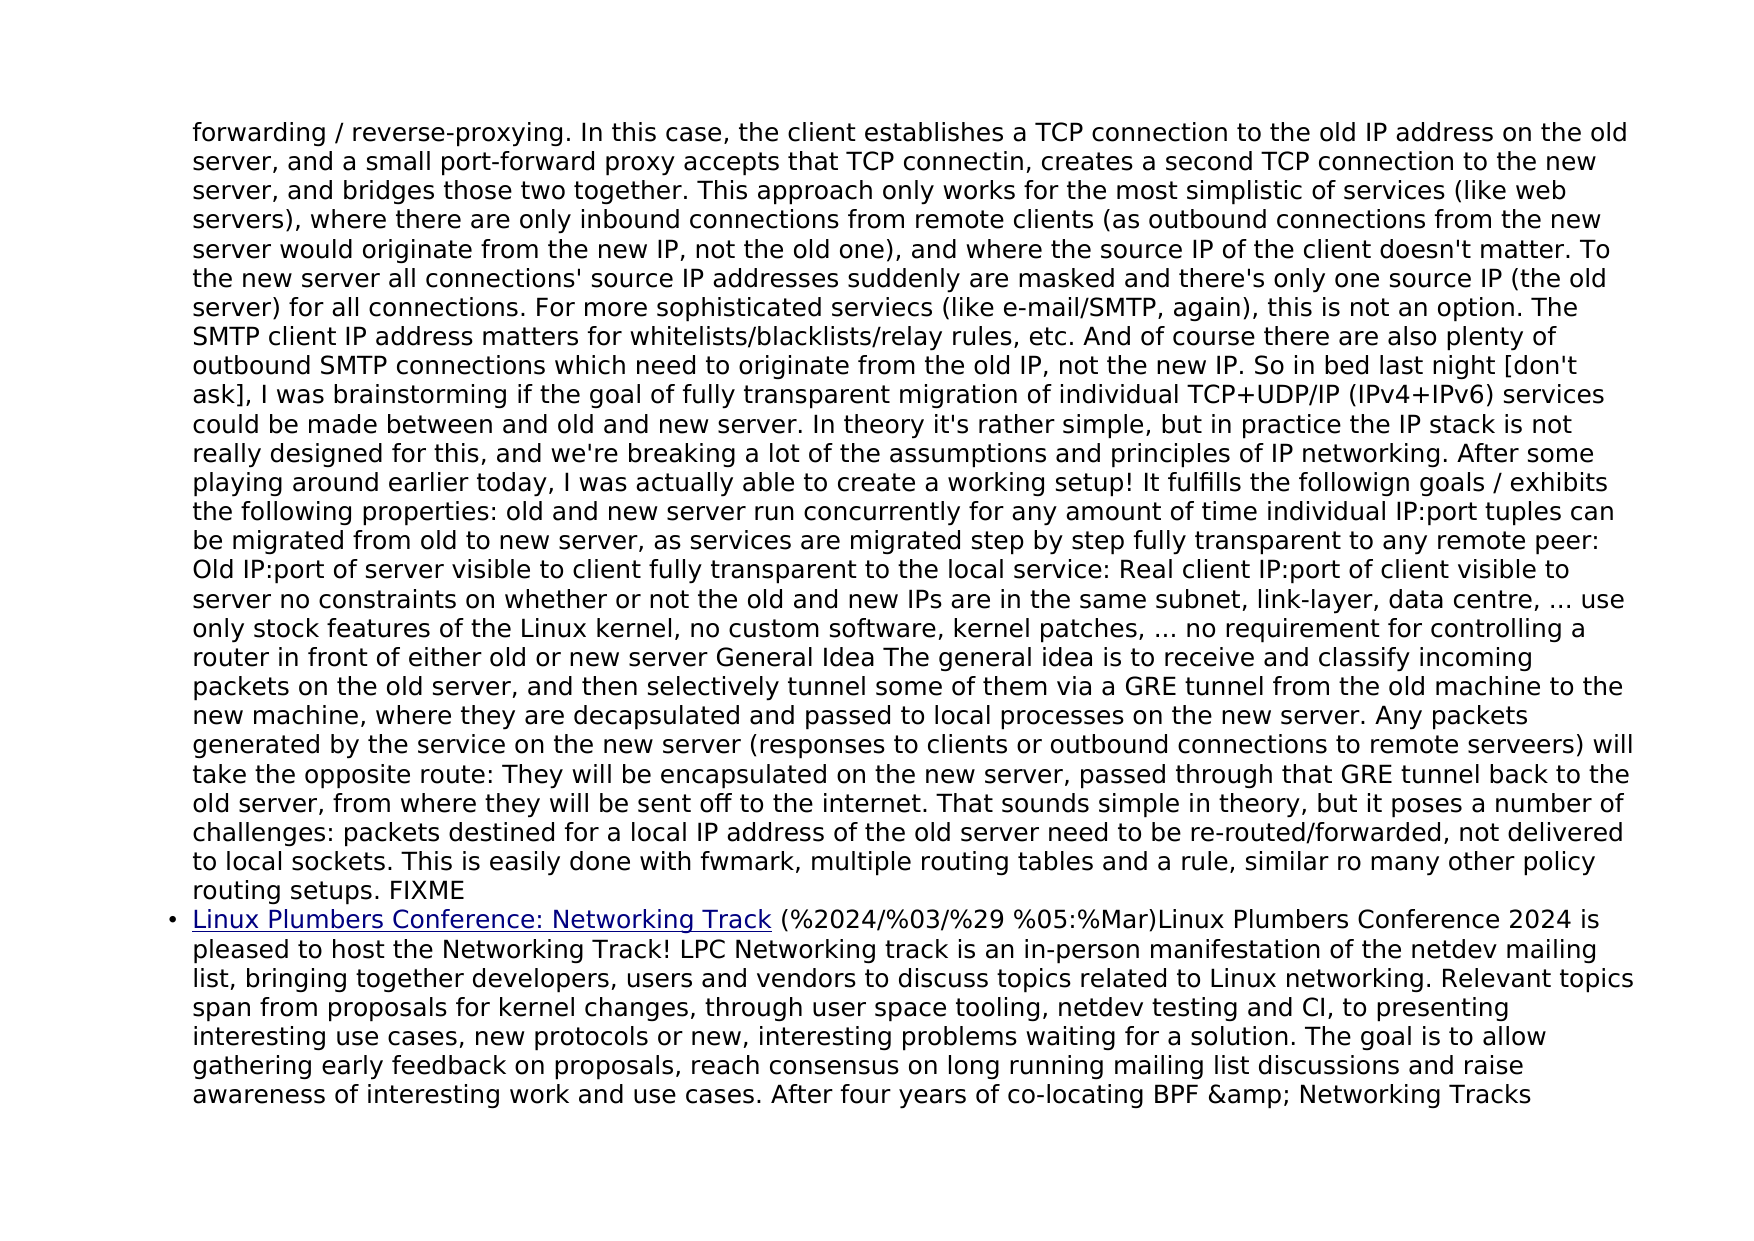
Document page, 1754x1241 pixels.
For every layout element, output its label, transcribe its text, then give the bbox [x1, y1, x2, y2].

list Linux Plumbers Conference: Networking Track (%2024/%03/%29 %05:%Mar)Linux Plumbers Conference 2024 is pleased to host the Networking Track! LPC Networking track is an in-person manifestation of the netdev mailing list, bringing together developers, users and vendors to discuss topics related to Linux networking. Relevant topics span from proposals for kernel changes, through user space tooling, netdev testing and CI, to presenting interesting use cases, new protocols or new, interesting problems waiting for a solution. The goal is to allow gathering early feedback on proposals, reach consensus on long running mailing list discussions and raise awareness of interesting work and use cases. After four years of co-locating BPF &amp; Networking Tracks [177, 906, 1636, 1110]
list forwarding / reverse-proxying. In this case, the client establishes a TCP connection to the old IP address on the old server, and a small port-forward proxy accepts that TCP connectin, creates a second TCP connection to the new server, and bridges those two together. This approach only works for the most simplistic of services (like web servers), where there are only inbound connections from remote clients (as outbound connections from the new server would originate from the new IP, not the old one), and where the source IP of the client doesn't matter. To the new server all connections' source IP addresses suddenly are masked and there's only one source IP (the old server) for all connections. For more sophisticated serviecs (like e-mail/SMTP, again), this is not an option. The SMTP client IP address matters for whitelists/blacklists/relay rules, etc. And of course there are also plenty of outbound SMTP connections which need to originate from the old IP, not the new IP. So in bed last night [don't ask], I was brainstorming if the goal of fully transparent migration of individual TCP+UDP/IP (IPv4+IPv6) services could be made between and old and new server. In theory it's rather simple, but in practice the IP stack is not really designed for this, and we're breaking a lot of the assumptions and principles of IP networking. After some playing around earlier today, I was actually able to create a working setup! It fulfills the followign goals / exhibits the following properties: old and new server run concurrently for any amount of time individual IP:port tuples can be migrated from old to new server, as services are migrated step by step fully transparent to any remote peer: Old IP:port of server visible to client fully transparent to the local service: Real client IP:port of client visible to server no constraints on whether or not the old and new IPs are in the same subnet, link-layer, data centre, ... use only stock features of the Linux kernel, no custom software, kernel patches, ... no requirement for controlling a router in front of either old or new server General Idea The general idea is to receive and classify incoming packets on the old server, and then selectively tunnel some of them via a GRE tunnel from the old machine to the new machine, where they are decapsulated and passed to local processes on the new server. Any packets generated by the service on the new server (responses to clients or outbound connections to remote serveers) will take the opposite route: They will be encapsulated on the new server, passed through that GRE tunnel back to the old server, from where they will be sent off to the internet. That sounds simple in theory, but it poses a number of challenges: packets destined for a local IP address of the old server need to be re-routed/forwarded, not delivered to local sockets. This is easily done with fwmark, multiple routing tables and a rule, similar ro many other policy routing setups. FIXME [177, 118, 1636, 906]
